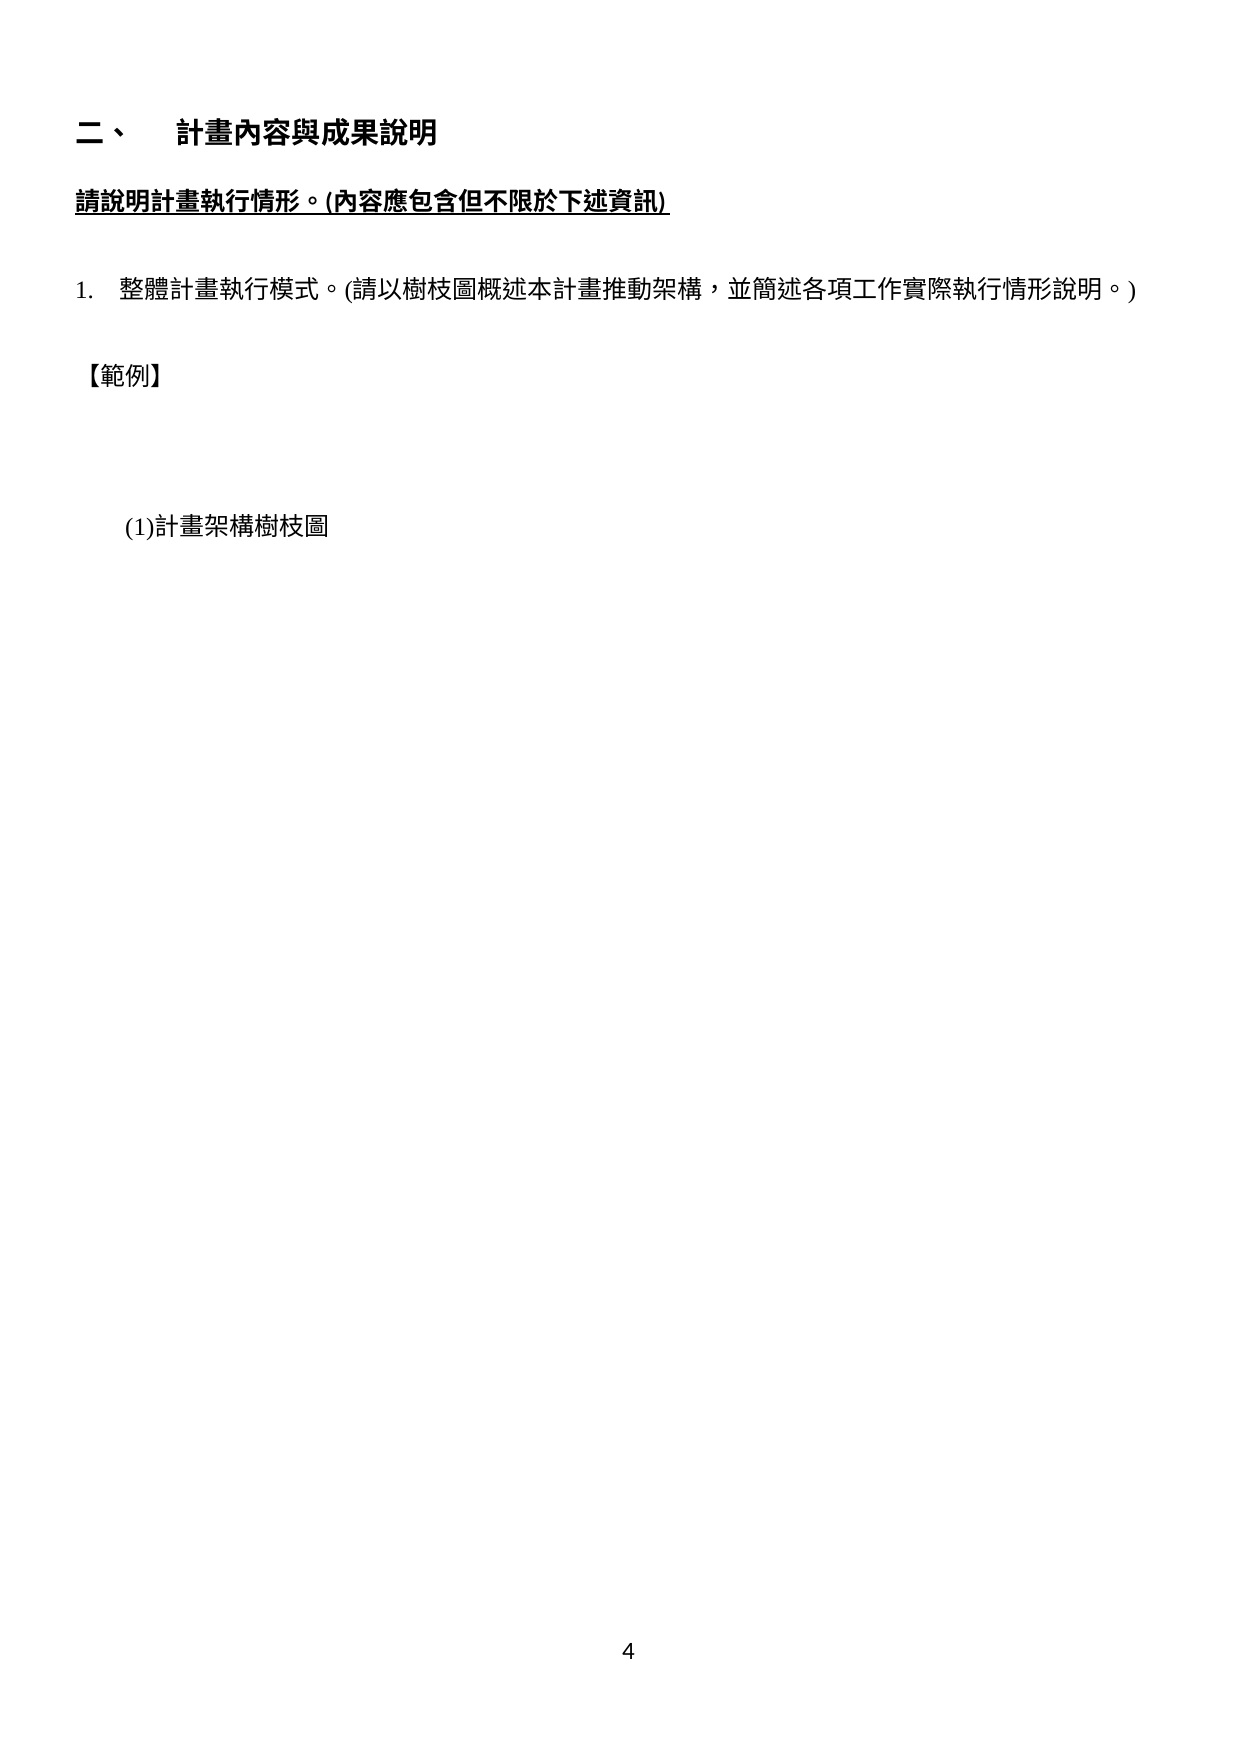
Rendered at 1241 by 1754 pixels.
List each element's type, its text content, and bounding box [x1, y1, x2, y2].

list 整體計畫執行模式。(請以樹枝圖概述本計畫推動架構，並簡述各項工作實際執行情形說明。) [75, 246, 1181, 308]
text 請說明計畫執行情形。(內容應包含但不限於下述資訊) [75, 158, 1181, 221]
text (1)計畫架構樹枝圖 [75, 483, 1181, 546]
text 【範例】 [75, 333, 1181, 396]
subtitle 計畫內容與成果說明 [75, 89, 1181, 152]
